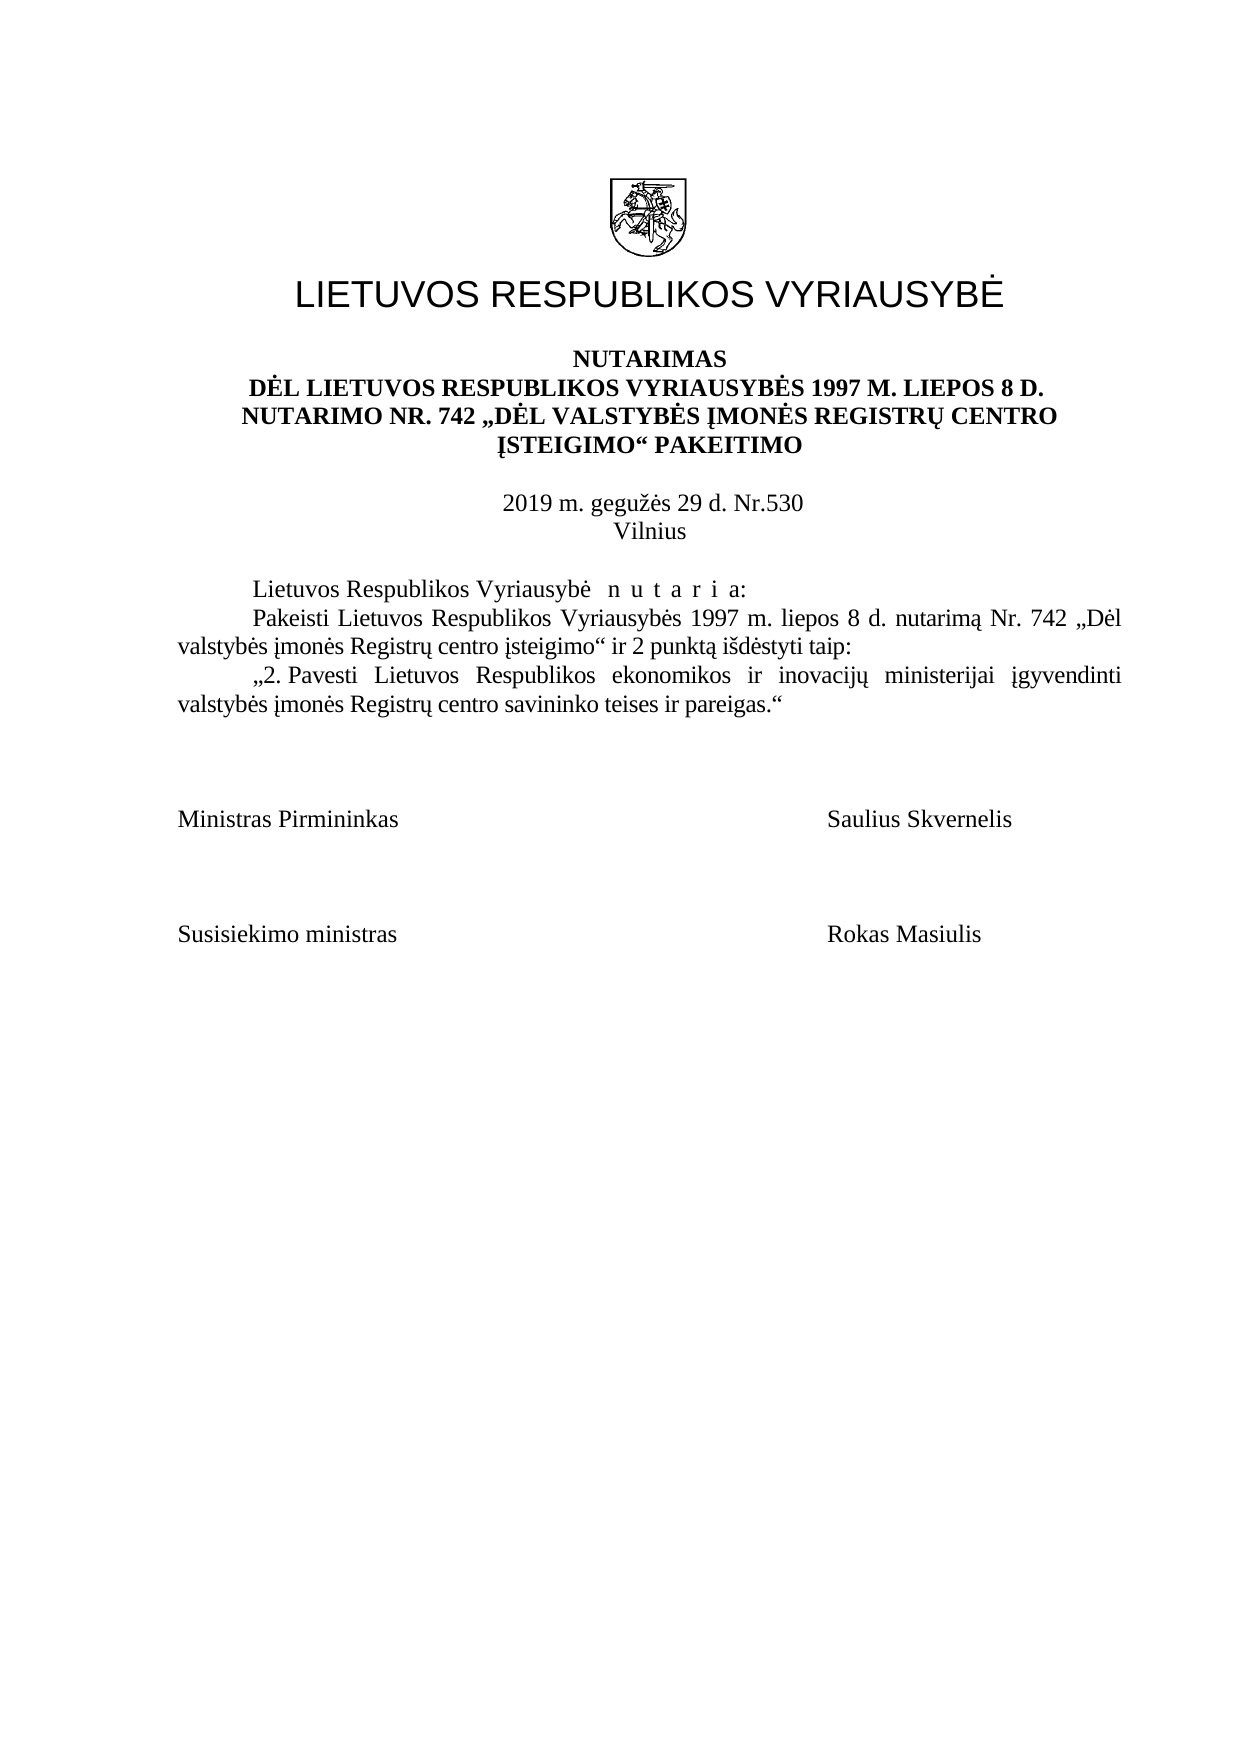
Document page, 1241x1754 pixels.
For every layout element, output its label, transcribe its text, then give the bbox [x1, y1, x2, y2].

text Susisiekimo ministras Rokas Masiulis [177, 919, 1122, 948]
text 2019 m. gegužės 29 d. Nr.530 [177, 488, 1122, 516]
text Lietuvos Respublikos Vyriausybė [177, 272, 1122, 315]
text Ministras Pirmininkas Saulius Skvernelis [177, 804, 1122, 833]
text Vilnius [177, 516, 1122, 545]
text NUTARIMO NR. 742 „DĖL VALSTYBĖS ĮMONĖS REGISTRŲ CENTRO ĮSTEIGIMO“ PAKEITIMO [177, 401, 1122, 459]
text nutarimas [177, 344, 1122, 373]
text Pakeisti Lietuvos Respublikos Vyriausybės 1997 m. liepos 8 d. nutarimą Nr. 742 „Dėl valstybės įmonės Registrų centro įsteigimo“ ir 2 punktą išdėstyti taip: [177, 603, 1122, 660]
text „2. Pavesti Lietuvos Respublikos ekonomikos ir inovacijų ministerijai įgyvendinti valstybės įmonės Registrų centro savininko teises ir pareigas.“ [177, 660, 1122, 718]
text Lietuvos Respublikos Vyriausybė nutaria: [177, 574, 1122, 603]
text DĖL LIETUVOS RESPUBLIKOS VYRIAUSYBĖS 1997 M. LIEPOS 8 D. [177, 373, 1122, 401]
